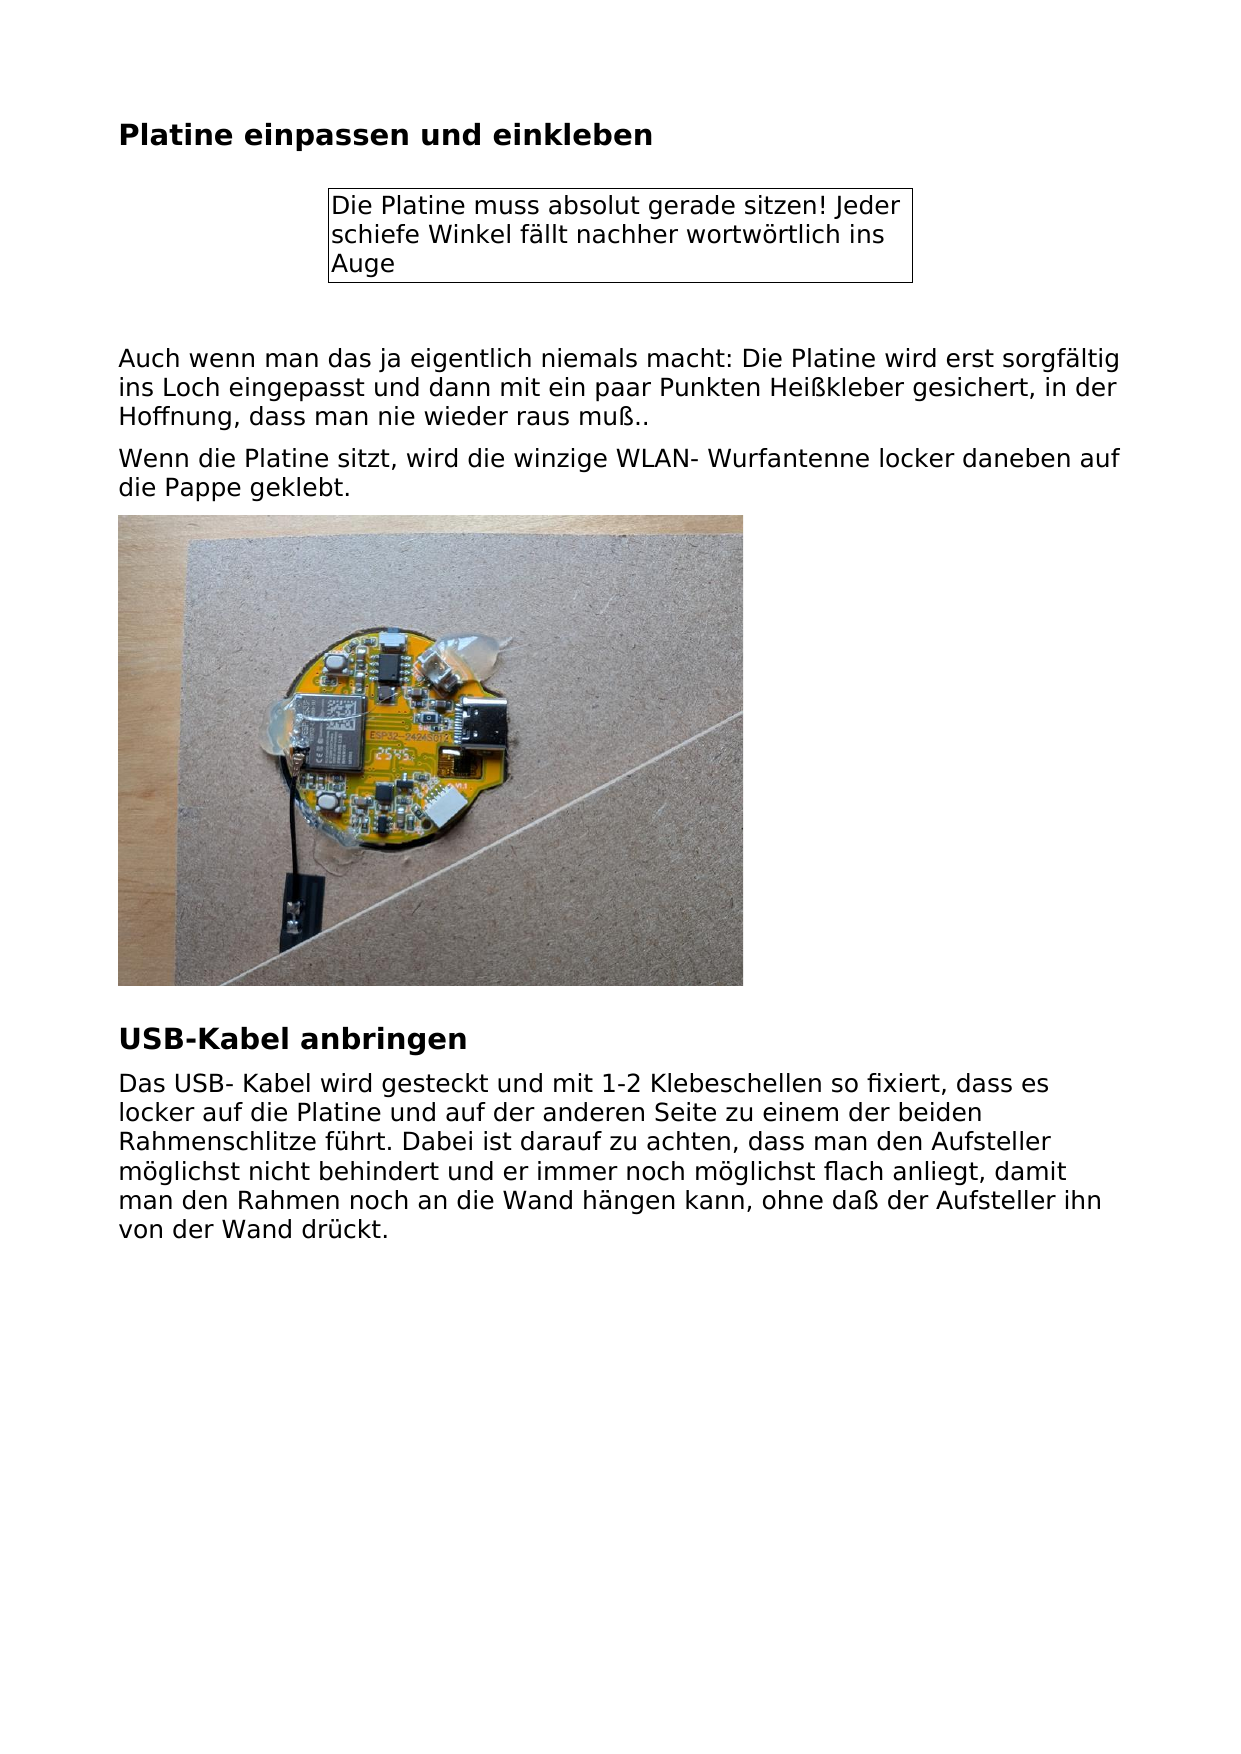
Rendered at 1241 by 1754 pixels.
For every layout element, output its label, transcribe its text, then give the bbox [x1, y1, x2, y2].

subtitle USB-Kabel anbringen [118, 1023, 1122, 1057]
text Wenn die Platine sitzt, wird die winzige WLAN- Wurfantenne locker daneben auf die Pappe geklebt. [118, 444, 1122, 502]
subtitle Platine einpassen und einkleben [118, 118, 1122, 152]
picture [118, 515, 744, 986]
table_header Die Platine muss absolut gerade sitzen! Jeder schiefe Winkel fällt nachher wortwörtlich ins Auge [329, 189, 912, 282]
text Das USB- Kabel wird gesteckt und mit 1-2 Klebeschellen so fixiert, dass es locker auf die Platine und auf der anderen Seite zu einem der beiden Rahmenschlitze führt. Dabei ist darauf zu achten, dass man den Aufsteller möglichst nicht behindert und er immer noch möglichst flach anliegt, damit man den Rahmen noch an die Wand hängen kann, ohne daß der Aufsteller ihn von der Wand drückt. [118, 1069, 1122, 1244]
text Auch wenn man das ja eigentlich niemals macht: Die Platine wird erst sorgfältig ins Loch eingepasst und dann mit ein paar Punkten Heißkleber gesichert, in der Hoffnung, dass man nie wieder raus muß.. [118, 344, 1122, 432]
